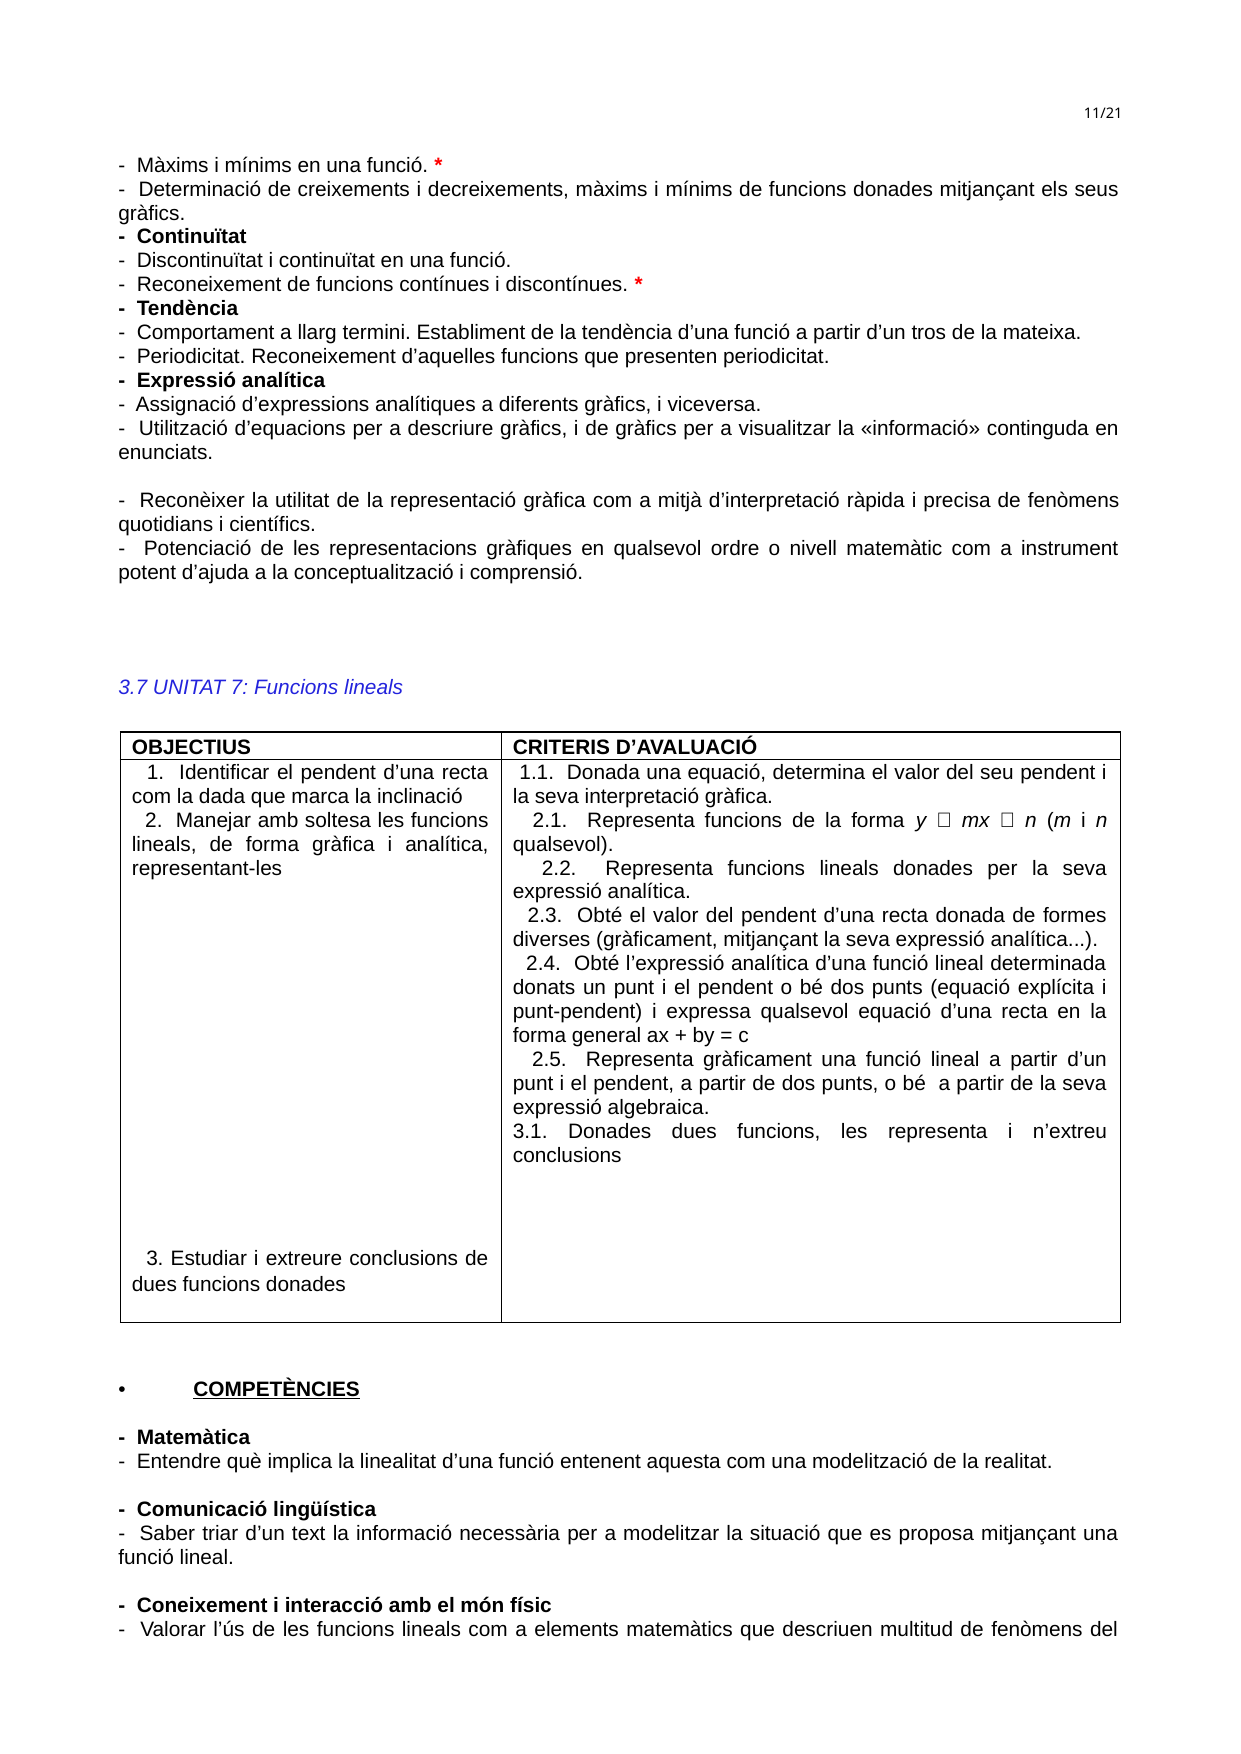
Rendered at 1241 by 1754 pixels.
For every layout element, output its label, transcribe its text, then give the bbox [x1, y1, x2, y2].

text - Saber triar d’un text la informació necessària per a modelitzar la situació que es proposa mitjançant una funció lineal. [118, 1521, 1121, 1569]
text - Màxims i mínims en una funció. * [118, 152, 1121, 176]
table_header OBJECTIUS [121, 733, 501, 758]
text - Expressió analítica [118, 368, 1121, 392]
table_cell 1. Identificar el pendent d’una recta com la dada que marca la inclinació 2. Manejar amb soltesa les funcions lineals, de forma gràfica i analítica, representant-les 3. Estudiar i extreure conclusions de dues funcions donades [121, 760, 501, 1322]
text - Determinació de creixements i decreixements, màxims i mínims de funcions donades mitjançant els seus gràfics. [118, 176, 1121, 224]
text - Discontinuïtat i continuïtat en una funció. [118, 248, 1121, 272]
text - Comunicació lingüística [118, 1497, 1121, 1521]
text - Continuïtat [118, 224, 1121, 248]
text - Matemàtica [118, 1425, 1121, 1449]
table_cell 1.1. Donada una equació, determina el valor del seu pendent i la seva interpretació gràfica. 2.1. Representa funcions de la forma y  mx  n (m i n qualsevol). 2.2. Representa funcions lineals donades per la seva expressió analítica. 2.3. Obté el valor del pendent d’una recta donada de formes diverses (gràficament, mitjançant la seva expressió analítica...). 2.4. Obté l’expressió analítica d’una funció lineal determinada donats un punt i el pendent o bé dos punts (equació explícita i punt-pendent) i expressa qualsevol equació d’una recta en la forma general ax + by = c 2.5. Representa gràficament una funció lineal a partir d’un punt i el pendent, a partir de dos punts, o bé a partir de la seva expressió algebraica. 3.1. Donades dues funcions, les representa i n’extreu conclusions [502, 760, 1120, 1322]
text - Tendència [118, 296, 1121, 320]
text - Periodicitat. Reconeixement d’aquelles funcions que presenten periodicitat. [118, 344, 1121, 368]
table_header CRITERIS D’AVALUACIÓ [502, 733, 1120, 758]
text - Utilització d’equacions per a descriure gràfics, i de gràfics per a visualitzar la «informació» continguda en enunciats. [118, 416, 1121, 464]
text - Reconeixement de funcions contínues i discontínues. * [118, 272, 1121, 296]
text - Coneixement i interacció amb el món físic [118, 1593, 1121, 1617]
subtitle 3.7 UNITAT 7: Funcions lineals [118, 675, 1122, 699]
text - Comportament a llarg termini. Establiment de la tendència d’una funció a partir d’un tros de la mateixa. [118, 320, 1121, 344]
text - Valorar l’ús de les funcions lineals com a elements matemàtics que descriuen multitud de fenòmens del [118, 1617, 1121, 1641]
text - Entendre què implica la linealitat d’una funció entenent aquesta com una modelització de la realitat. [118, 1449, 1121, 1473]
text - Assignació d’expressions analítiques a diferents gràfics, i viceversa. [118, 392, 1121, 416]
text - Potenciació de les representacions gràfiques en qualsevol ordre o nivell matemàtic com a instrument potent d’ajuda a la conceptualització i comprensió. [118, 536, 1121, 584]
list COMPETÈNCIES [118, 1375, 1121, 1401]
text - Reconèixer la utilitat de la representació gràfica com a mitjà d’interpretació ràpida i precisa de fenòmens quotidians i científics. [118, 488, 1121, 536]
